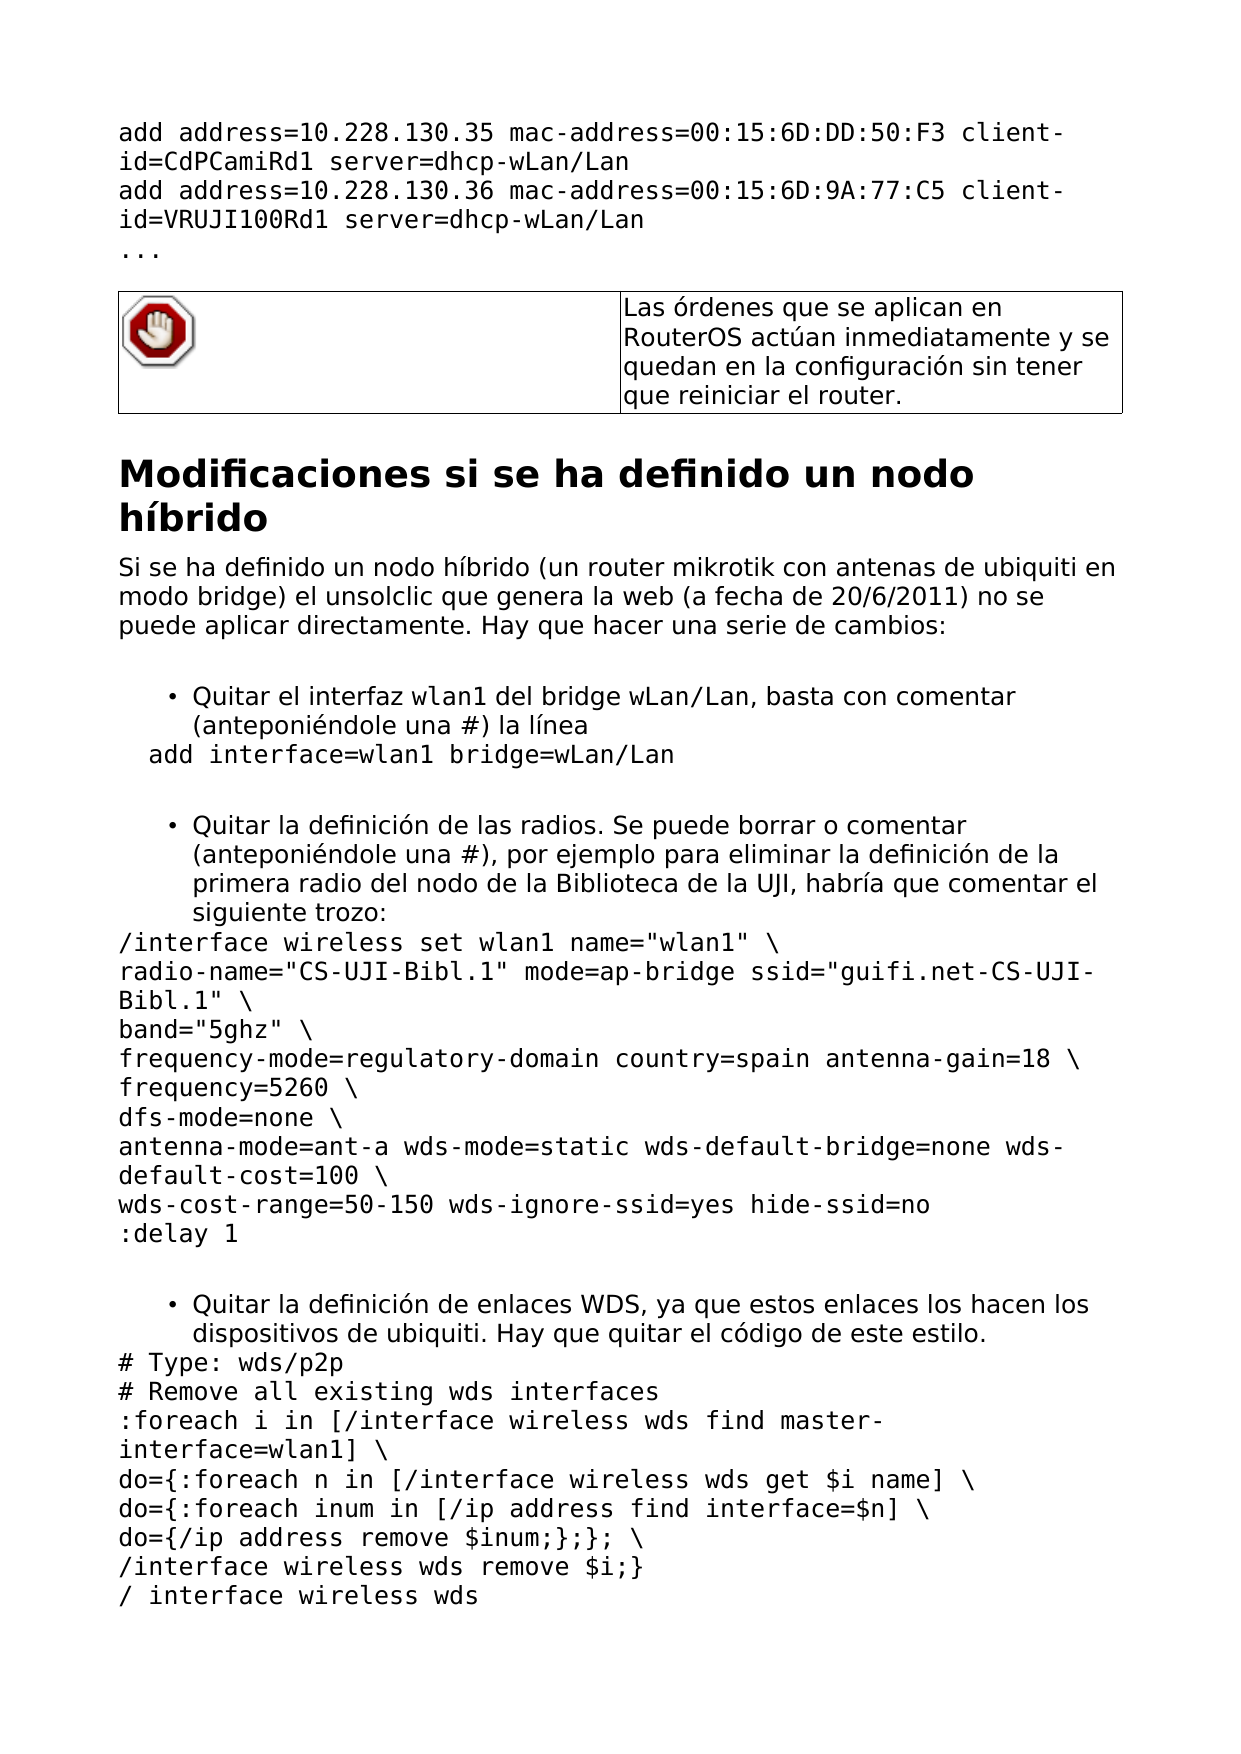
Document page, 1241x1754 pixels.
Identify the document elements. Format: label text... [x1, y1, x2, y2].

text /interface wireless set wlan1 name="wlan1" \ radio-name="CS-UJI-Bibl.1" mode=ap-bridge ssid="guifi.net-CS-UJI-Bibl.1" \ band="5ghz" \ frequency-mode=regulatory-domain country=spain antenna-gain=18 \ frequency=5260 \ dfs-mode=none \ antenna-mode=ant-a wds-mode=static wds-default-bridge=none wds-default-cost=100 \ wds-cost-range=50-150 wds-ignore-ssid=yes hide-ssid=no :delay 1 [118, 928, 1122, 1248]
table_header [119, 292, 620, 413]
table_header Las órdenes que se aplican en RouterOS actúan inmediatamente y se quedan en la configuración sin tener que reiniciar el router. [621, 292, 1122, 413]
text add interface=wlan1 bridge=wLan/Lan [118, 741, 1122, 770]
text Si se ha definido un nodo híbrido (un router mikrotik con antenas de ubiquiti en modo bridge) el unsolclic que genera la web (a fecha de 20/6/2011) no se puede aplicar directamente. Hay que hacer una serie de cambios: [118, 553, 1122, 640]
list Quitar el interfaz wlan1 del bridge wLan/Lan, basta con comentar (anteponiéndole una #) la línea [177, 682, 1122, 741]
list Quitar la definición de enlaces WDS, ya que estos enlaces los hacen los dispositivos de ubiquiti. Hay que quitar el código de este estilo. [177, 1290, 1122, 1348]
subtitle Modificaciones si se ha definido un nodo híbrido [118, 453, 1122, 540]
picture [121, 293, 197, 369]
list Quitar la definición de las radios. Se puede borrar o comentar (anteponiéndole una #), por ejemplo para eliminar la definición de la primera radio del nodo de la Biblioteca de la UJI, habría que comentar el siguiente trozo: [177, 811, 1122, 928]
text # Type: wds/p2p # Remove all existing wds interfaces :foreach i in [/interface wireless wds find master-interface=wlan1] \ do={:foreach n in [/interface wireless wds get $i name] \ do={:foreach inum in [/ip address find interface=$n] \ do={/ip address remove $inum;};}; \ /interface wireless wds remove $i;} / interface wireless wds [118, 1348, 1122, 1611]
text add address=10.228.130.35 mac-address=00:15:6D:DD:50:F3 client-id=CdPCamiRd1 server=dhcp-wLan/Lan add address=10.228.130.36 mac-address=00:15:6D:9A:77:C5 client-id=VRUJI100Rd1 server=dhcp-wLan/Lan ... [118, 118, 1122, 264]
